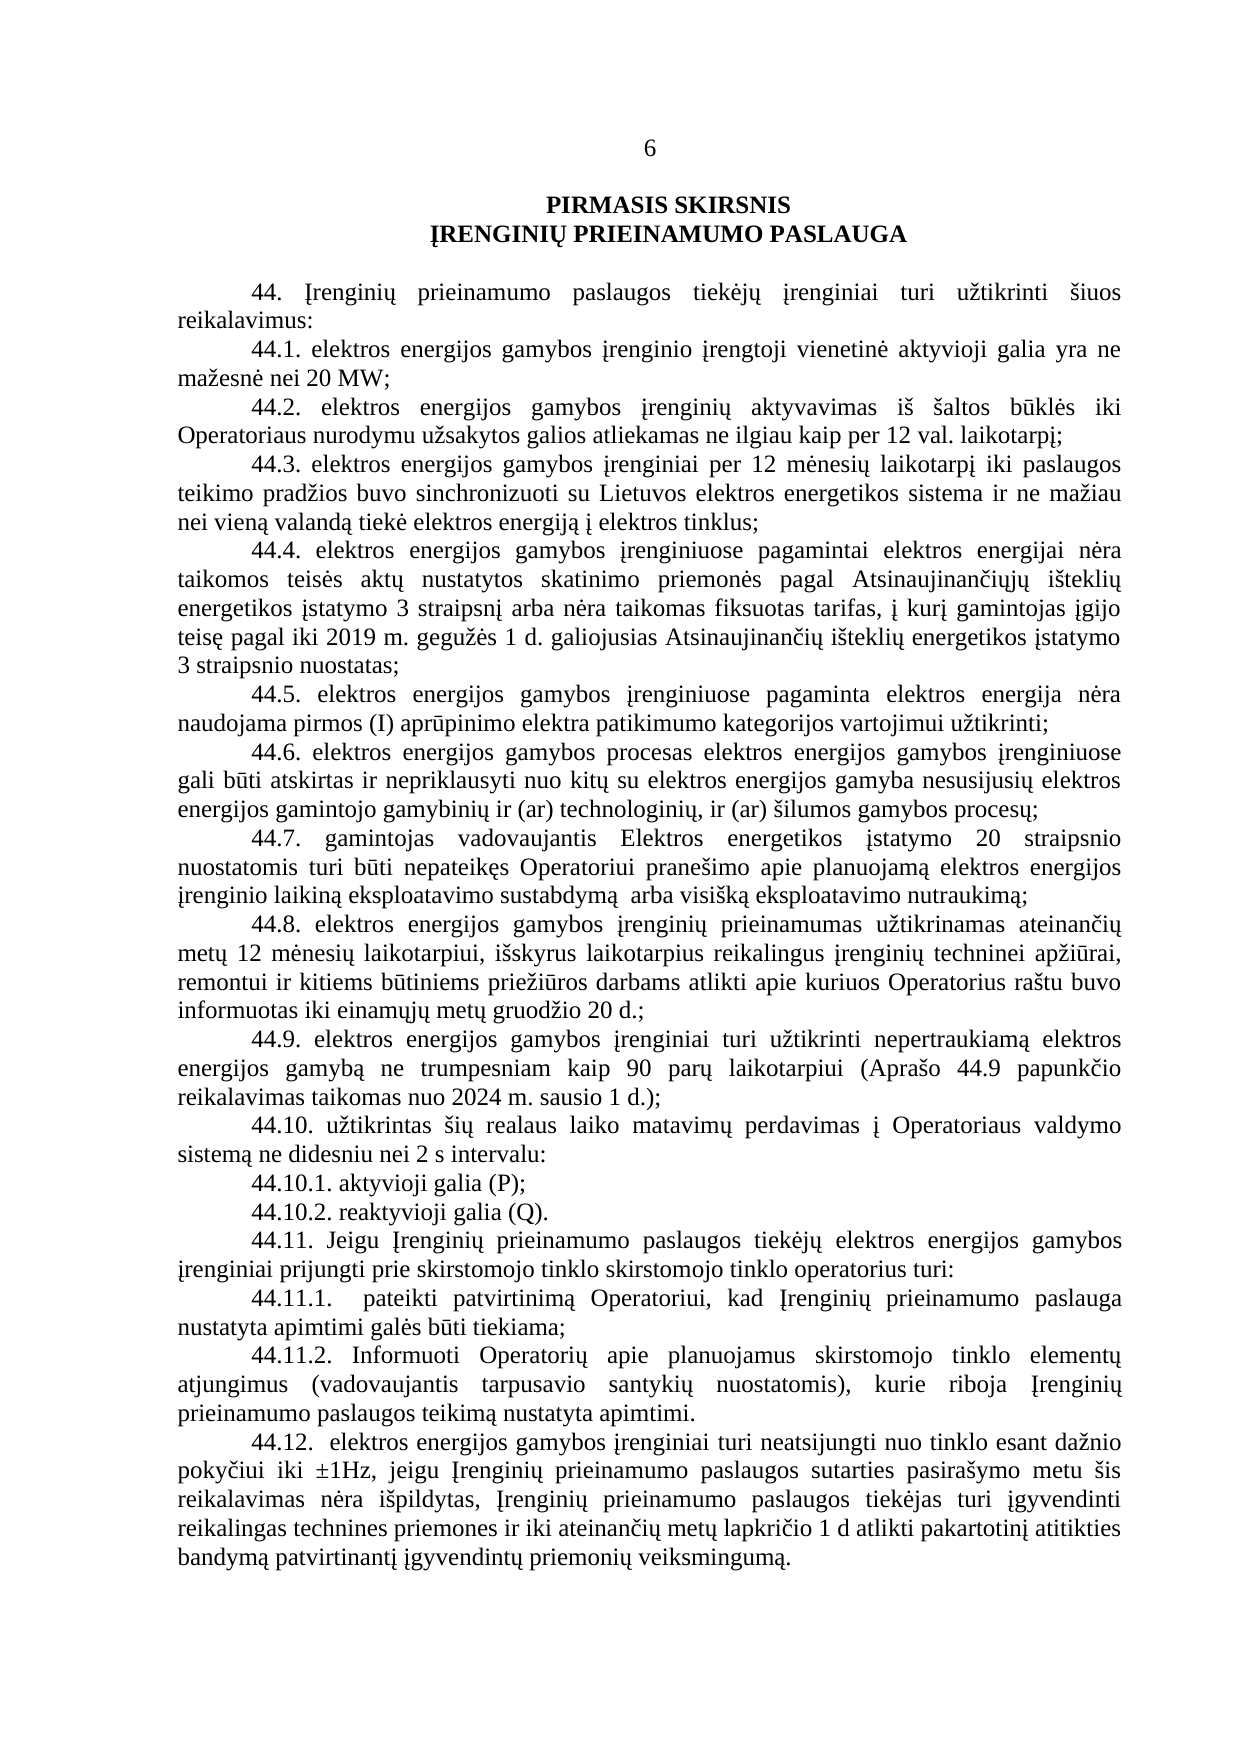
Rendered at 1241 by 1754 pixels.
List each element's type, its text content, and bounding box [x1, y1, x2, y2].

text 44.10.2. reaktyvioji galia (Q). [177, 1197, 1122, 1225]
text 44.9. elektros energijos gamybos įrenginiai turi užtikrinti nepertraukiamą elektros energijos gamybą ne trumpesniam kaip 90 parų laikotarpiui (Aprašo 44.9 papunkčio reikalavimas taikomas nuo 2024 m. sausio 1 d.); [177, 1024, 1122, 1110]
text 44.5. elektros energijos gamybos įrenginiuose pagaminta elektros energija nėra naudojama pirmos (I) aprūpinimo elektra patikimumo kategorijos vartojimui užtikrinti; [177, 679, 1122, 737]
text 44.7. gamintojas vadovaujantis Elektros energetikos įstatymo 20 straipsnio nuostatomis turi būti nepateikęs Operatoriui pranešimo apie planuojamą elektros energijos įrenginio laikiną eksploatavimo sustabdymą arba visišką eksploatavimo nutraukimą; [177, 823, 1122, 909]
text ĮRENGINIŲ PRIEINAMUMO PASLAUGA [215, 219, 1122, 248]
text 44.12. elektros energijos gamybos įrenginiai turi neatsijungti nuo tinklo esant dažnio pokyčiui iki ±1Hz, jeigu Įrenginių prieinamumo paslaugos sutarties pasirašymo metu šis reikalavimas nėra išpildytas, Įrenginių prieinamumo paslaugos tiekėjas turi įgyvendinti reikalingas technines priemones ir iki ateinančių metų lapkričio 1 d atlikti pakartotinį atitikties bandymą patvirtinantį įgyvendintų priemonių veiksmingumą. [177, 1427, 1122, 1570]
text 44.4. elektros energijos gamybos įrenginiuose pagamintai elektros energijai nėra taikomos teisės aktų nustatytos skatinimo priemonės pagal Atsinaujinančiųjų išteklių energetikos įstatymo 3 straipsnį arba nėra taikomas fiksuotas tarifas, į kurį gamintojas įgijo teisę pagal iki 2019 m. gegužės 1 d. galiojusias Atsinaujinančių išteklių energetikos įstatymo 3 straipsnio nuostatas; [177, 535, 1122, 679]
text 44.11.2. Informuoti Operatorių apie planuojamus skirstomojo tinklo elementų atjungimus (vadovaujantis tarpusavio santykių nuostatomis), kurie riboja Įrenginių prieinamumo paslaugos teikimą nustatyta apimtimi. [177, 1340, 1122, 1427]
text 44.1. elektros energijos gamybos įrenginio įrengtoji vienetinė aktyvioji galia yra ne mažesnė nei 20 MW; [177, 334, 1122, 392]
text 44.2. elektros energijos gamybos įrenginių aktyvavimas iš šaltos būklės iki Operatoriaus nurodymu užsakytos galios atliekamas ne ilgiau kaip per 12 val. laikotarpį; [177, 392, 1122, 449]
text 44. Įrenginių prieinamumo paslaugos tiekėjų įrenginiai turi užtikrinti šiuos reikalavimus: [177, 277, 1122, 334]
text 44.8. elektros energijos gamybos įrenginių prieinamumas užtikrinamas ateinančių metų 12 mėnesių laikotarpiui, išskyrus laikotarpius reikalingus įrenginių techninei apžiūrai, remontui ir kitiems būtiniems priežiūros darbams atlikti apie kuriuos Operatorius raštu buvo informuotas iki einamųjų metų gruodžio 20 d.; [177, 909, 1122, 1024]
text 44.10. užtikrintas šių realaus laiko matavimų perdavimas į Operatoriaus valdymo sistemą ne didesniu nei 2 s intervalu: [177, 1110, 1122, 1168]
text 44.6. elektros energijos gamybos procesas elektros energijos gamybos įrenginiuose gali būti atskirtas ir nepriklausyti nuo kitų su elektros energijos gamyba nesusijusių elektros energijos gamintojo gamybinių ir (ar) technologinių, ir (ar) šilumos gamybos procesų; [177, 737, 1122, 823]
text 44.3. elektros energijos gamybos įrenginiai per 12 mėnesių laikotarpį iki paslaugos teikimo pradžios buvo sinchronizuoti su Lietuvos elektros energetikos sistema ir ne mažiau nei vieną valandą tiekė elektros energiją į elektros tinklus; [177, 449, 1122, 535]
text PIRMASIS SKIRSNIS [215, 190, 1122, 219]
text 44.10.1. aktyvioji galia (P); [177, 1168, 1122, 1197]
text 44.11.1. pateikti patvirtinimą Operatoriui, kad Įrenginių prieinamumo paslauga nustatyta apimtimi galės būti tiekiama; [177, 1283, 1122, 1340]
text 44.11. Jeigu Įrenginių prieinamumo paslaugos tiekėjų elektros energijos gamybos įrenginiai prijungti prie skirstomojo tinklo skirstomojo tinklo operatorius turi: [177, 1225, 1122, 1283]
